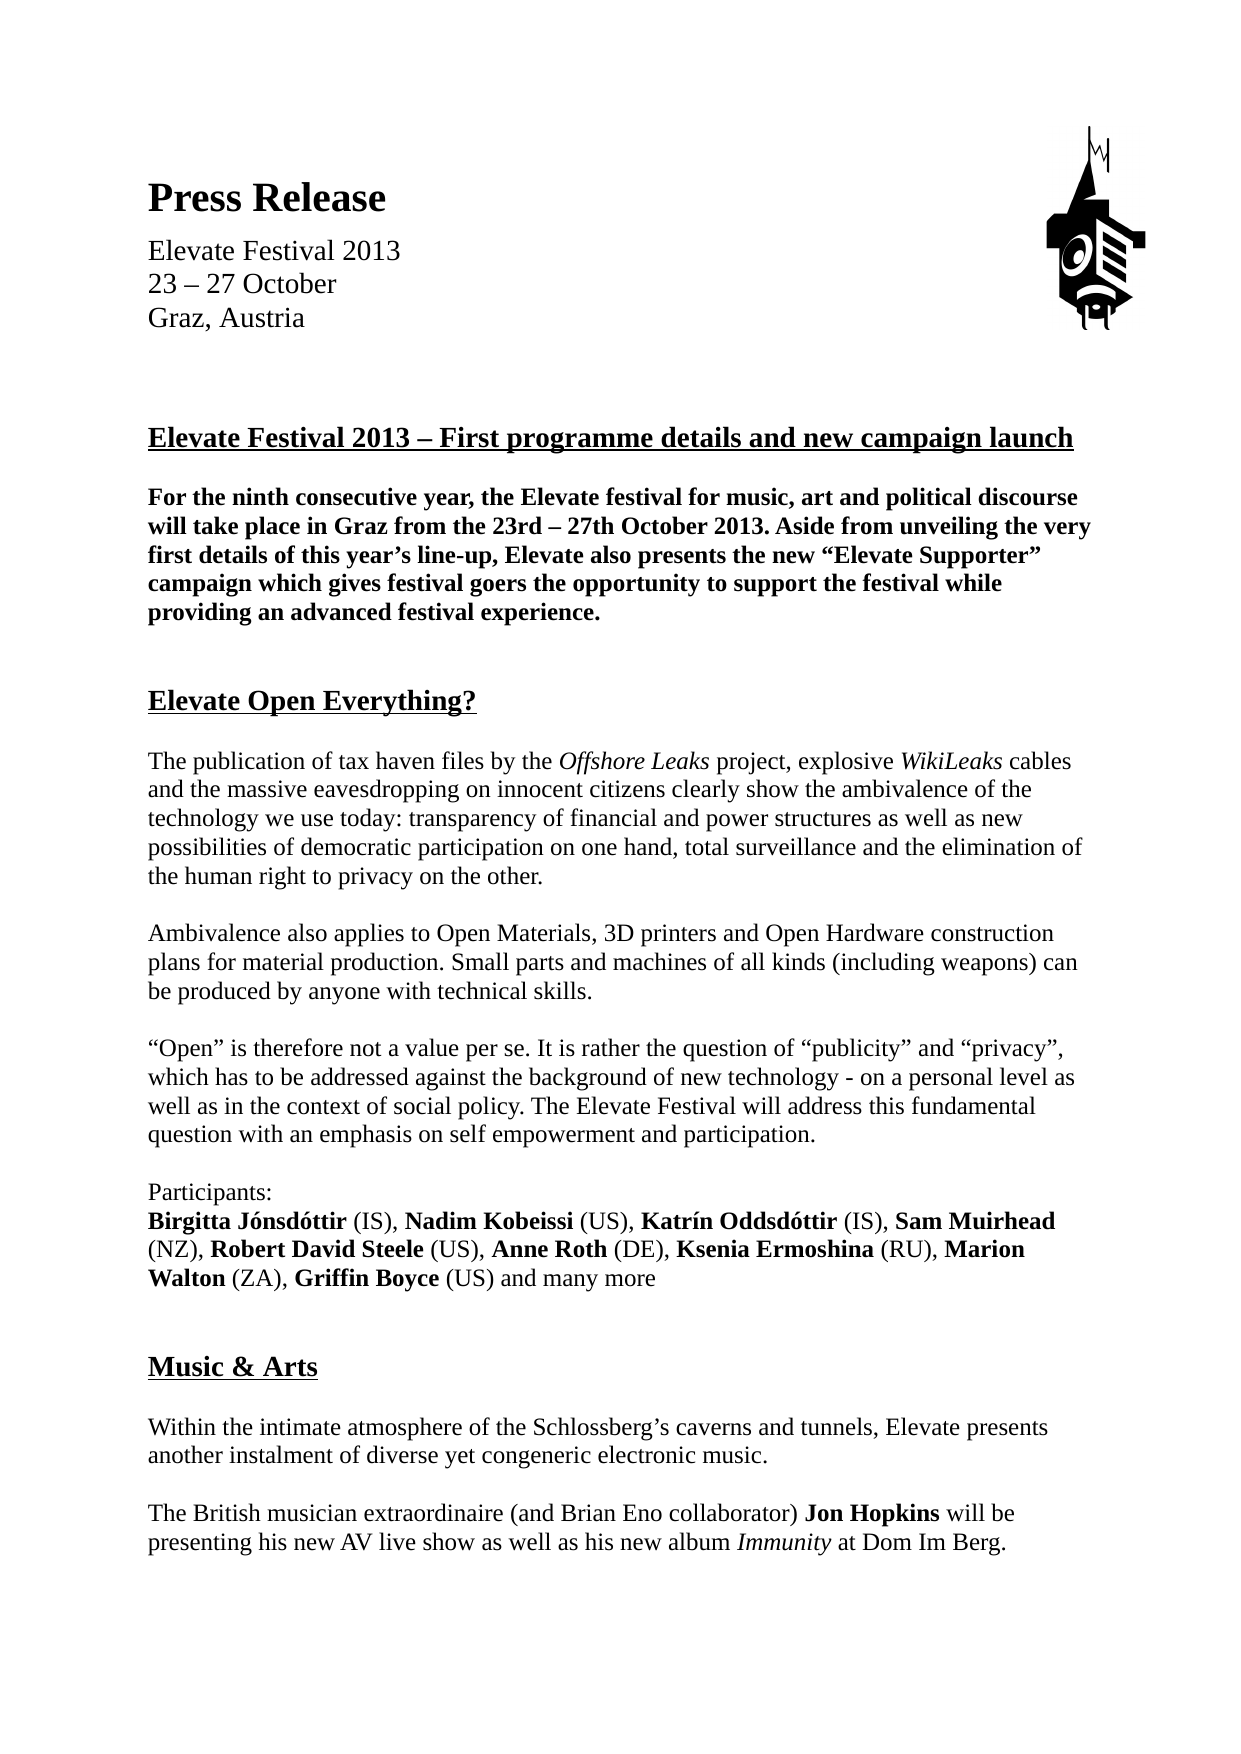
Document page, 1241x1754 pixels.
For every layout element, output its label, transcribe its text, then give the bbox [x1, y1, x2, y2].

text Elevate Festival 2013 – First programme details and new campaign launch [148, 420, 1092, 453]
text The publication of tax haven files by the Offshore Leaks project, explosive WikiLeaks cables and the massive eavesdropping on innocent citizens clearly show the ambivalence of the technology we use today: transparency of financial and power structures as well as new possibilities of democratic participation on one hand, total surveillance and the elimination of the human right to privacy on the other. [148, 746, 1092, 889]
text Participants: Birgitta Jónsdóttir (IS), Nadim Kobeissi (US), Katrín Oddsdóttir (IS), Sam Muirhead (NZ), Robert David Steele (US), Anne Roth (DE), Ksenia Ermoshina (RU), Marion Walton (ZA), Griffin Boyce (US) and many more [148, 1177, 1092, 1292]
text “Open” is therefore not a value per se. It is rather the question of “publicity” and “privacy”, which has to be addressed against the background of new technology - on a personal level as well as in the context of social policy. The Elevate Festival will address this fundamental question with an emphasis on self empowerment and participation. [148, 1033, 1092, 1148]
picture [1046, 126, 1146, 330]
text The British musician extraordinaire (and Brian Eno collaborator) Jon Hopkins will be presenting his new AV live show as well as his new album Immunity at Dom Im Berg. [148, 1498, 1092, 1556]
text Within the intimate atmosphere of the Schlossberg’s caverns and tunnels, Elevate presents another instalment of diverse yet congeneric electronic music. [148, 1412, 1092, 1469]
text Ambivalence also applies to Open Materials, 3D printers and Open Hardware construction plans for material production. Small parts and machines of all kinds (including weapons) can be produced by anyone with technical skills. [148, 918, 1092, 1004]
text Elevate Festival 2013 23 – 27 October [148, 233, 1046, 300]
subtitle Press Release [148, 173, 1046, 221]
text For the ninth consecutive year, the Elevate festival for music, art and political discourse will take place in Graz from the 23rd – 27th October 2013. Aside from unveiling the very first details of this year’s line-up, Elevate also presents the new “Elevate Supporter” campaign which gives festival goers the opportunity to support the festival while providing an advanced festival experience. [148, 482, 1092, 626]
text Graz, Austria [148, 300, 1092, 334]
text Music & Arts [148, 1349, 1092, 1383]
text Elevate Open Everything? [148, 683, 1092, 717]
